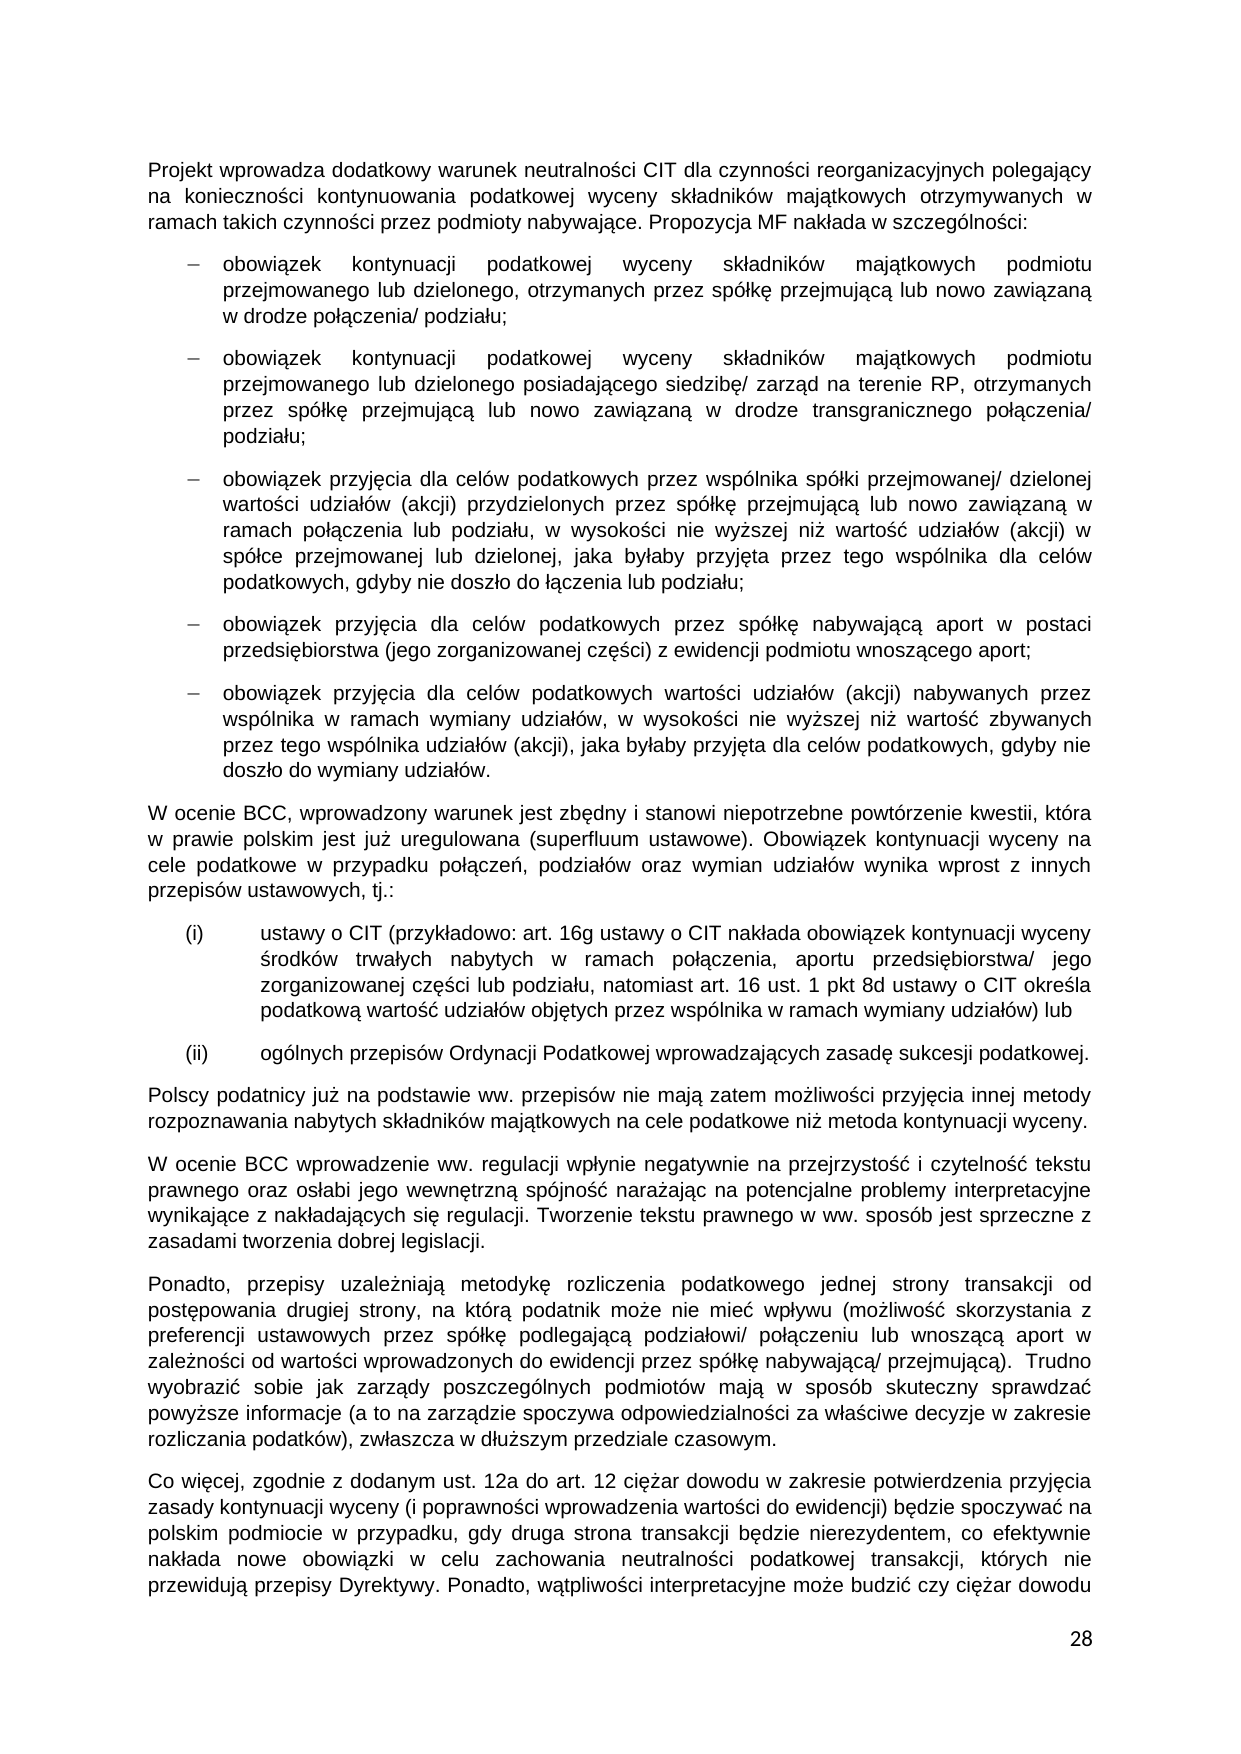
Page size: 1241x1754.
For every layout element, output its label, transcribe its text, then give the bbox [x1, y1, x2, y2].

text W ocenie BCC, wprowadzony warunek jest zbędny i stanowi niepotrzebne powtórzenie kwestii, która w prawie polskim jest już uregulowana (superfluum ustawowe). Obowiązek kontynuacji wyceny na cele podatkowe w przypadku połączeń, podziałów oraz wymian udziałów wynika wprost z innych przepisów ustawowych, tj.: [148, 801, 1093, 902]
list obowiązek przyjęcia dla celów podatkowych wartości udziałów (akcji) nabywanych przez wspólnika w ramach wymiany udziałów, w wysokości nie wyższej niż wartość zbywanych przez tego wspólnika udziałów (akcji), jaka byłaby przyjęta dla celów podatkowych, gdyby nie doszło do wymiany udziałów. [185, 681, 1093, 782]
text Projekt wprowadza dodatkowy warunek neutralności CIT dla czynności reorganizacyjnych polegający na konieczności kontynuowania podatkowej wyceny składników majątkowych otrzymywanych w ramach takich czynności przez podmioty nabywające. Propozycja MF nakłada w szczególności: [148, 158, 1093, 233]
text Ponadto, przepisy uzależniają metodykę rozliczenia podatkowego jednej strony transakcji od postępowania drugiej strony, na którą podatnik może nie mieć wpływu (możliwość skorzystania z preferencji ustawowych przez spółkę podlegającą podziałowi/ połączeniu lub wnoszącą aport w zależności od wartości wprowadzonych do ewidencji przez spółkę nabywającą/ przejmującą). Trudno wyobrazić sobie jak zarządy poszczególnych podmiotów mają w sposób skuteczny sprawdzać powyższe informacje (a to na zarządzie spoczywa odpowiedzialności za właściwe decyzje w zakresie rozliczania podatków), zwłaszcza w dłuższym przedziale czasowym. [148, 1272, 1093, 1451]
list ogólnych przepisów Ordynacji Podatkowej wprowadzających zasadę sukcesji podatkowej. [185, 1041, 1093, 1065]
list obowiązek kontynuacji podatkowej wyceny składników majątkowych podmiotu przejmowanego lub dzielonego posiadającego siedzibę/ zarząd na terenie RP, otrzymanych przez spółkę przejmującą lub nowo zawiązaną w drodze transgranicznego połączenia/ podziału; [185, 346, 1093, 448]
list ustawy o CIT (przykładowo: art. 16g ustawy o CIT nakłada obowiązek kontynuacji wyceny środków trwałych nabytych w ramach połączenia, aportu przedsiębiorstwa/ jego zorganizowanej części lub podziału, natomiast art. 16 ust. 1 pkt 8d ustawy o CIT określa podatkową wartość udziałów objętych przez wspólnika w ramach wymiany udziałów) lub [185, 921, 1093, 1022]
list obowiązek przyjęcia dla celów podatkowych przez wspólnika spółki przejmowanej/ dzielonej wartości udziałów (akcji) przydzielonych przez spółkę przejmującą lub nowo zawiązaną w ramach połączenia lub podziału, w wysokości nie wyższej niż wartość udziałów (akcji) w spółce przejmowanej lub dzielonej, jaka byłaby przyjęta przez tego wspólnika dla celów podatkowych, gdyby nie doszło do łączenia lub podziału; [185, 466, 1093, 594]
list obowiązek kontynuacji podatkowej wyceny składników majątkowych podmiotu przejmowanego lub dzielonego, otrzymanych przez spółkę przejmującą lub nowo zawiązaną w drodze połączenia/ podziału; [185, 252, 1093, 328]
text Polscy podatnicy już na podstawie ww. przepisów nie mają zatem możliwości przyjęcia innej metody rozpoznawania nabytych składników majątkowych na cele podatkowe niż metoda kontynuacji wyceny. [148, 1083, 1093, 1133]
list obowiązek przyjęcia dla celów podatkowych przez spółkę nabywającą aport w postaci przedsiębiorstwa (jego zorganizowanej części) z ewidencji podmiotu wnoszącego aport; [185, 612, 1093, 662]
text Co więcej, zgodnie z dodanym ust. 12a do art. 12 ciężar dowodu w zakresie potwierdzenia przyjęcia zasady kontynuacji wyceny (i poprawności wprowadzenia wartości do ewidencji) będzie spoczywać na polskim podmiocie w przypadku, gdy druga strona transakcji będzie nierezydentem, co efektywnie nakłada nowe obowiązki w celu zachowania neutralności podatkowej transakcji, których nie przewidują przepisy Dyrektywy. Ponadto, wątpliwości interpretacyjne może budzić czy ciężar dowodu [148, 1469, 1093, 1596]
text W ocenie BCC wprowadzenie ww. regulacji wpłynie negatywnie na przejrzystość i czytelność tekstu prawnego oraz osłabi jego wewnętrzną spójność narażając na potencjalne problemy interpretacyjne wynikające z nakładających się regulacji. Tworzenie tekstu prawnego w ww. sposób jest sprzeczne z zasadami tworzenia dobrej legislacji. [148, 1152, 1093, 1253]
